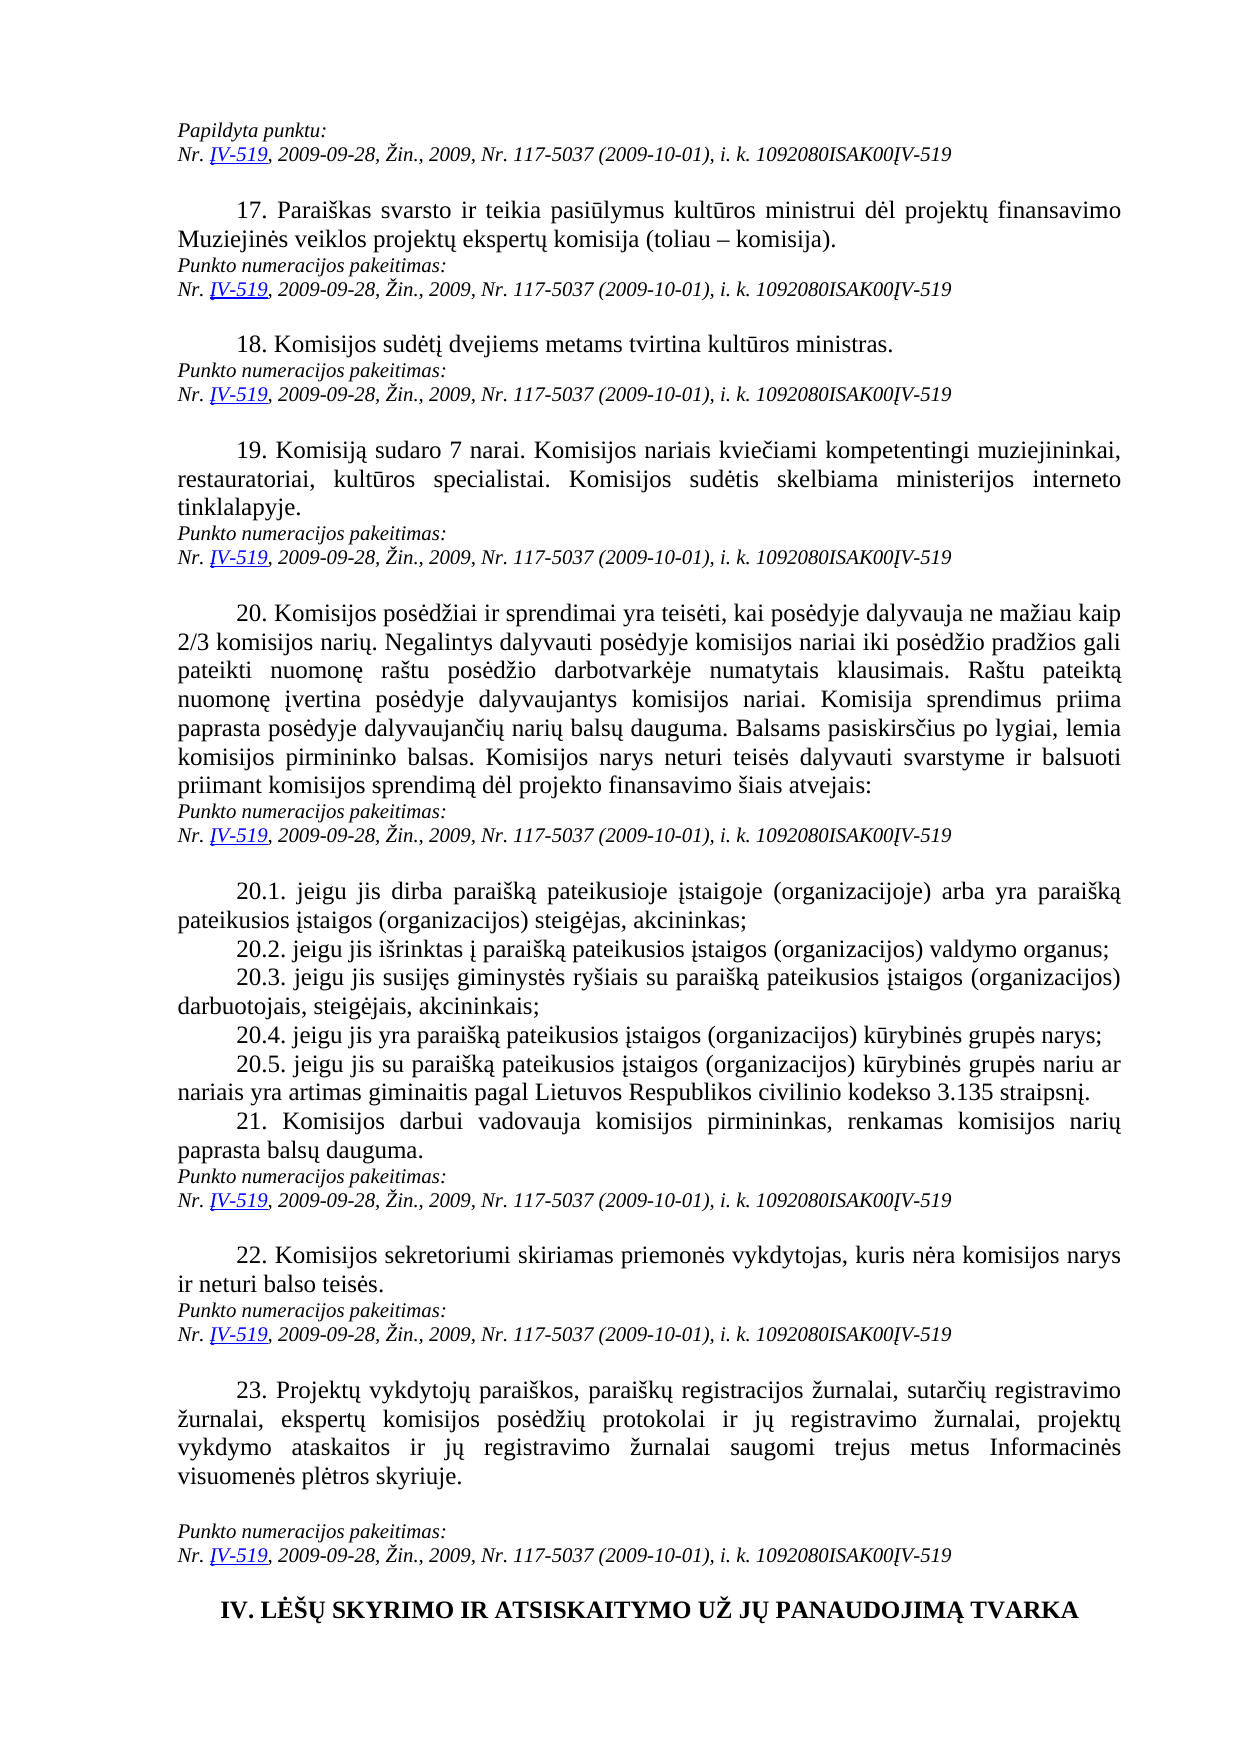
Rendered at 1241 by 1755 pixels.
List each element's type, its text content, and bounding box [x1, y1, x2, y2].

text 20.5. jeigu jis su paraišką pateikusios įstaigos (organizacijos) kūrybinės grupės nariu ar nariais yra artimas giminaitis pagal Lietuvos Respublikos civilinio kodekso 3.135 straipsnį. [177, 1049, 1122, 1106]
text Punkto numeracijos pakeitimas: [177, 252, 1122, 277]
text 17. Paraiškas svarsto ir teikia pasiūlymus kultūros ministrui dėl projektų finansavimo Muziejinės veiklos projektų ekspertų komisija (toliau – komisija). [177, 195, 1122, 252]
text Nr. ĮV-519, 2009-09-28, Žin., 2009, Nr. 117-5037 (2009-10-01), i. k. 1092080ISAK00ĮV-519 [177, 545, 1122, 569]
text 20.2. jeigu jis išrinktas į paraišką pateikusios įstaigos (organizacijos) valdymo organus; [177, 934, 1122, 962]
text Nr. ĮV-519, 2009-09-28, Žin., 2009, Nr. 117-5037 (2009-10-01), i. k. 1092080ISAK00ĮV-519 [177, 277, 1122, 301]
text Nr. ĮV-519, 2009-09-28, Žin., 2009, Nr. 117-5037 (2009-10-01), i. k. 1092080ISAK00ĮV-519 [177, 142, 1122, 166]
text Nr. ĮV-519, 2009-09-28, Žin., 2009, Nr. 117-5037 (2009-10-01), i. k. 1092080ISAK00ĮV-519 [177, 1543, 1122, 1567]
text Nr. ĮV-519, 2009-09-28, Žin., 2009, Nr. 117-5037 (2009-10-01), i. k. 1092080ISAK00ĮV-519 [177, 823, 1122, 847]
text Punkto numeracijos pakeitimas: [177, 358, 1122, 382]
text Punkto numeracijos pakeitimas: [177, 521, 1122, 545]
text 20.1. jeigu jis dirba paraišką pateikusioje įstaigoje (organizacijoje) arba yra paraišką pateikusios įstaigos (organizacijos) steigėjas, akcininkas; [177, 876, 1122, 934]
text 20.4. jeigu jis yra paraišką pateikusios įstaigos (organizacijos) kūrybinės grupės narys; [177, 1020, 1122, 1049]
text Nr. ĮV-519, 2009-09-28, Žin., 2009, Nr. 117-5037 (2009-10-01), i. k. 1092080ISAK00ĮV-519 [177, 1322, 1122, 1346]
text 20.3. jeigu jis susijęs giminystės ryšiais su paraišką pateikusios įstaigos (organizacijos) darbuotojais, steigėjais, akcininkais; [177, 962, 1122, 1020]
text Punkto numeracijos pakeitimas: [177, 799, 1122, 823]
text 23. Projektų vykdytojų paraiškos, paraiškų registracijos žurnalai, sutarčių registravimo žurnalai, ekspertų komisijos posėdžių protokolai ir jų registravimo žurnalai, projektų vykdymo ataskaitos ir jų registravimo žurnalai saugomi trejus metus Informacinės visuomenės plėtros skyriuje. [177, 1375, 1122, 1490]
text IV. LĖŠŲ SKYRIMO IR ATSISKAITYMO UŽ JŲ PANAUDOJIMĄ TVARKA [177, 1596, 1122, 1624]
text 20. Komisijos posėdžiai ir sprendimai yra teisėti, kai posėdyje dalyvauja ne mažiau kaip 2/3 komisijos narių. Negalintys dalyvauti posėdyje komisijos nariai iki posėdžio pradžios gali pateikti nuomonę raštu posėdžio darbotvarkėje numatytais klausimais. Raštu pateiktą nuomonę įvertina posėdyje dalyvaujantys komisijos nariai. Komisija sprendimus priima paprasta posėdyje dalyvaujančių narių balsų dauguma. Balsams pasiskirsčius po lygiai, lemia komisijos pirmininko balsas. Komisijos narys neturi teisės dalyvauti svarstyme ir balsuoti priimant komisijos sprendimą dėl projekto finansavimo šiais atvejais: [177, 598, 1122, 799]
text 21. Komisijos darbui vadovauja komisijos pirmininkas, renkamas komisijos narių paprasta balsų dauguma. [177, 1106, 1122, 1164]
text 19. Komisiją sudaro 7 narai. Komisijos nariais kviečiami kompetentingi muziejininkai, restauratoriai, kultūros specialistai. Komisijos sudėtis skelbiama ministerijos interneto tinklalapyje. [177, 435, 1122, 521]
text 22. Komisijos sekretoriumi skiriamas priemonės vykdytojas, kuris nėra komisijos narys ir neturi balso teisės. [177, 1241, 1122, 1298]
text Nr. ĮV-519, 2009-09-28, Žin., 2009, Nr. 117-5037 (2009-10-01), i. k. 1092080ISAK00ĮV-519 [177, 382, 1122, 406]
text 18. Komisijos sudėtį dvejiems metams tvirtina kultūros ministras. [177, 329, 1122, 358]
text Nr. ĮV-519, 2009-09-28, Žin., 2009, Nr. 117-5037 (2009-10-01), i. k. 1092080ISAK00ĮV-519 [177, 1188, 1122, 1212]
text Punkto numeracijos pakeitimas: [177, 1298, 1122, 1322]
text Punkto numeracijos pakeitimas: [177, 1164, 1122, 1188]
text Papildyta punktu: [177, 118, 1122, 142]
text Punkto numeracijos pakeitimas: [177, 1519, 1122, 1543]
